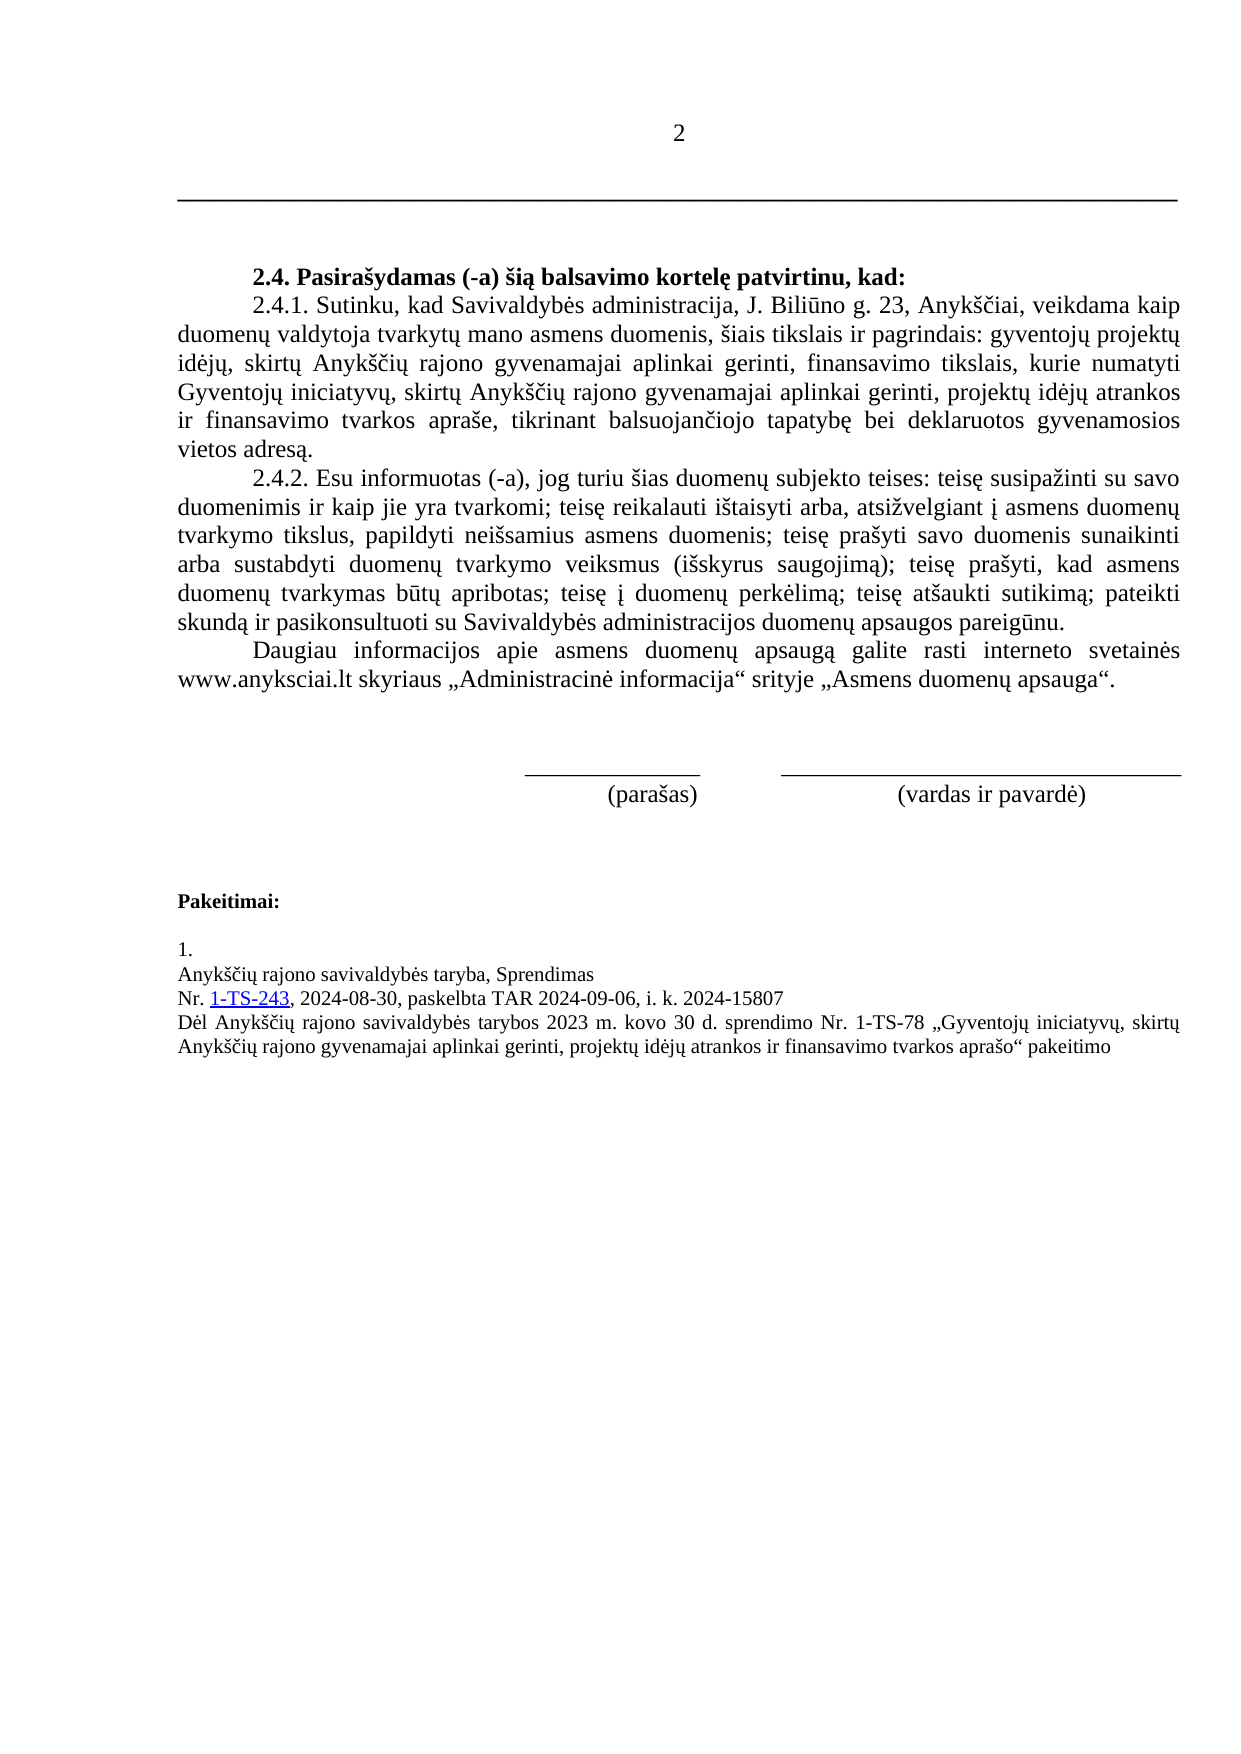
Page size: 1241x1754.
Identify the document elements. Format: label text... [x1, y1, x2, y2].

text ________________________________________________________________________________ [177, 176, 1181, 204]
text 2.4.1. Sutinku, kad Savivaldybės administracija, J. Biliūno g. 23, Anykščiai, veikdama kaip duomenų valdytoja tvarkytų mano asmens duomenis, šiais tikslais ir pagrindais: gyventojų projektų idėjų, skirtų Anykščių rajono gyvenamajai aplinkai gerinti, finansavimo tikslais, kurie numatyti Gyventojų iniciatyvų, skirtų Anykščių rajono gyvenamajai aplinkai gerinti, projektų idėjų atrankos ir finansavimo tvarkos apraše, tikrinant balsuojančiojo tapatybę bei deklaruotos gyvenamosios vietos adresą. [177, 291, 1181, 463]
text Dėl Anykščių rajono savivaldybės tarybos 2023 m. kovo 30 d. sprendimo Nr. 1-TS-78 „Gyventojų iniciatyvų, skirtų Anykščių rajono gyvenamajai aplinkai gerinti, projektų idėjų atrankos ir finansavimo tvarkos aprašo“ pakeitimo [177, 1009, 1181, 1058]
text Daugiau informacijos apie asmens duomenų apsaugą galite rasti interneto svetainės www.anyksciai.lt skyriaus „Administracinė informacija“ srityje „Asmens duomenų apsauga“. [177, 636, 1181, 693]
text Anykščių rajono savivaldybės taryba, Sprendimas [177, 961, 1181, 986]
text 1. [177, 937, 1181, 961]
text Pakeitimai: [177, 889, 1181, 913]
text ______________ ________________________________ [177, 751, 1181, 779]
text (parašas) (vardas ir pavardė) [447, 779, 1181, 808]
text Nr. 1-TS-243, 2024-08-30, paskelbta TAR 2024-09-06, i. k. 2024-15807 [177, 986, 1181, 1009]
text 2.4.2. Esu informuotas (-a), jog turiu šias duomenų subjekto teises: teisę susipažinti su savo duomenimis ir kaip jie yra tvarkomi; teisę reikalauti ištaisyti arba, atsižvelgiant į asmens duomenų tvarkymo tikslus, papildyti neišsamius asmens duomenis; teisę prašyti savo duomenis sunaikinti arba sustabdyti duomenų tvarkymo veiksmus (išskyrus saugojimą); teisę prašyti, kad asmens duomenų tvarkymas būtų apribotas; teisę į duomenų perkėlimą; teisę atšaukti sutikimą; pateikti skundą ir pasikonsultuoti su Savivaldybės administracijos duomenų apsaugos pareigūnu. [177, 463, 1181, 636]
text 2.4. Pasirašydamas (-a) šią balsavimo kortelę patvirtinu, kad: [177, 262, 1181, 291]
